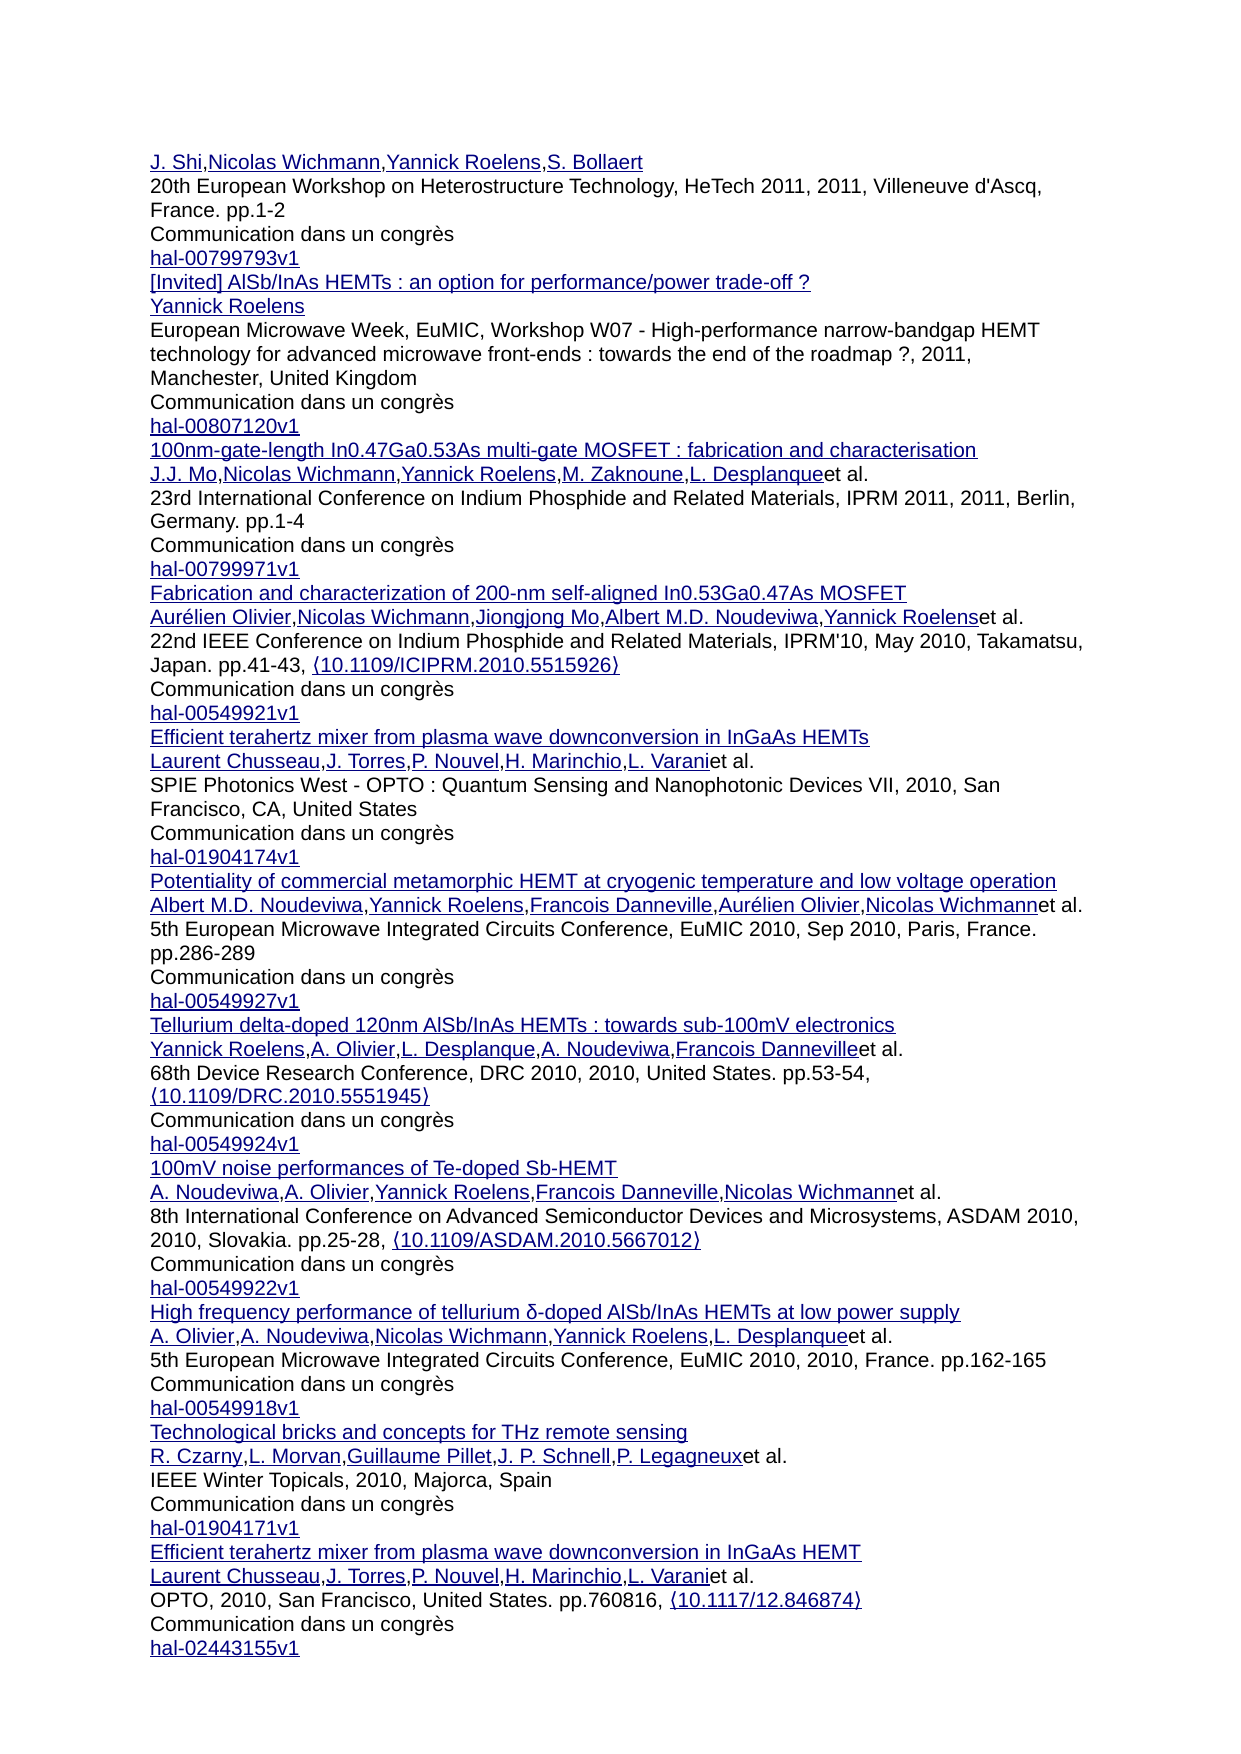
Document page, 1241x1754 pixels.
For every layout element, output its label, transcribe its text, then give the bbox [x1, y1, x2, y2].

table_cell Tellurium delta-doped 120nm AlSb/InAs HEMTs : towards sub-100mV electronics Yannick Roelens,A. Olivier,L. Desplanque,A. Noudeviwa,Francois Dannevilleet al. 68th Device Research Conference, DRC 2010, 2010, United States. pp.53-54, ⟨10.1109/DRC.2010.5551945⟩ Communication dans un congrès hal-00549924v1 [150, 1013, 1090, 1156]
table_cell Efficient terahertz mixer from plasma wave downconversion in InGaAs HEMT Laurent Chusseau,J. Torres,P. Nouvel,H. Marinchio,L. Varaniet al. OPTO, 2010, San Francisco, United States. pp.760816, ⟨10.1117/12.846874⟩ Communication dans un congrès hal-02443155v1 [150, 1540, 1090, 1659]
table_cell High frequency performance of tellurium δ-doped AlSb/InAs HEMTs at low power supply A. Olivier,A. Noudeviwa,Nicolas Wichmann,Yannick Roelens,L. Desplanqueet al. 5th European Microwave Integrated Circuits Conference, EuMIC 2010, 2010, France. pp.162-165 Communication dans un congrès hal-00549918v1 [150, 1300, 1090, 1420]
table_cell 100mV noise performances of Te-doped Sb-HEMT A. Noudeviwa,A. Olivier,Yannick Roelens,Francois Danneville,Nicolas Wichmannet al. 8th International Conference on Advanced Semiconductor Devices and Microsystems, ASDAM 2010, 2010, Slovakia. pp.25-28, ⟨10.1109/ASDAM.2010.5667012⟩ Communication dans un congrès hal-00549922v1 [150, 1156, 1090, 1300]
table_cell 100nm-gate-length In0.47Ga0.53As multi-gate MOSFET : fabrication and characterisation J.J. Mo,Nicolas Wichmann,Yannick Roelens,M. Zaknoune,L. Desplanqueet al. 23rd International Conference on Indium Phosphide and Related Materials, IPRM 2011, 2011, Berlin, Germany. pp.1-4 Communication dans un congrès hal-00799971v1 [150, 438, 1090, 581]
table_cell Potentiality of commercial metamorphic HEMT at cryogenic temperature and low voltage operation Albert M.D. Noudeviwa,Yannick Roelens,Francois Danneville,Aurélien Olivier,Nicolas Wichmannet al. 5th European Microwave Integrated Circuits Conference, EuMIC 2010, Sep 2010, Paris, France. pp.286-289 Communication dans un congrès hal-00549927v1 [150, 869, 1090, 1012]
table_cell J. Shi,Nicolas Wichmann,Yannick Roelens,S. Bollaert 20th European Workshop on Heterostructure Technology, HeTech 2011, 2011, Villeneuve d'Ascq, France. pp.1-2 Communication dans un congrès hal-00799793v1 [150, 150, 1090, 270]
table_cell Technological bricks and concepts for THz remote sensing R. Czarny,L. Morvan,Guillaume Pillet,J. P. Schnell,P. Legagneuxet al. IEEE Winter Topicals, 2010, Majorca, Spain Communication dans un congrès hal-01904171v1 [150, 1420, 1090, 1539]
table_cell Efficient terahertz mixer from plasma wave downconversion in InGaAs HEMTs Laurent Chusseau,J. Torres,P. Nouvel,H. Marinchio,L. Varaniet al. SPIE Photonics West - OPTO : Quantum Sensing and Nanophotonic Devices VII, 2010, San Francisco, CA, United States Communication dans un congrès hal-01904174v1 [150, 725, 1090, 869]
table_cell Fabrication and characterization of 200-nm self-aligned In0.53Ga0.47As MOSFET Aurélien Olivier,Nicolas Wichmann,Jiongjong Mo,Albert M.D. Noudeviwa,Yannick Roelenset al. 22nd IEEE Conference on Indium Phosphide and Related Materials, IPRM'10, May 2010, Takamatsu, Japan. pp.41-43, ⟨10.1109/ICIPRM.2010.5515926⟩ Communication dans un congrès hal-00549921v1 [150, 581, 1090, 725]
table_cell [Invited] AlSb/InAs HEMTs : an option for performance/power trade-off ? Yannick Roelens European Microwave Week, EuMIC, Workshop W07 - High-performance narrow-bandgap HEMT technology for advanced microwave front-ends : towards the end of the roadmap ?, 2011, Manchester, United Kingdom Communication dans un congrès hal-00807120v1 [150, 270, 1090, 437]
